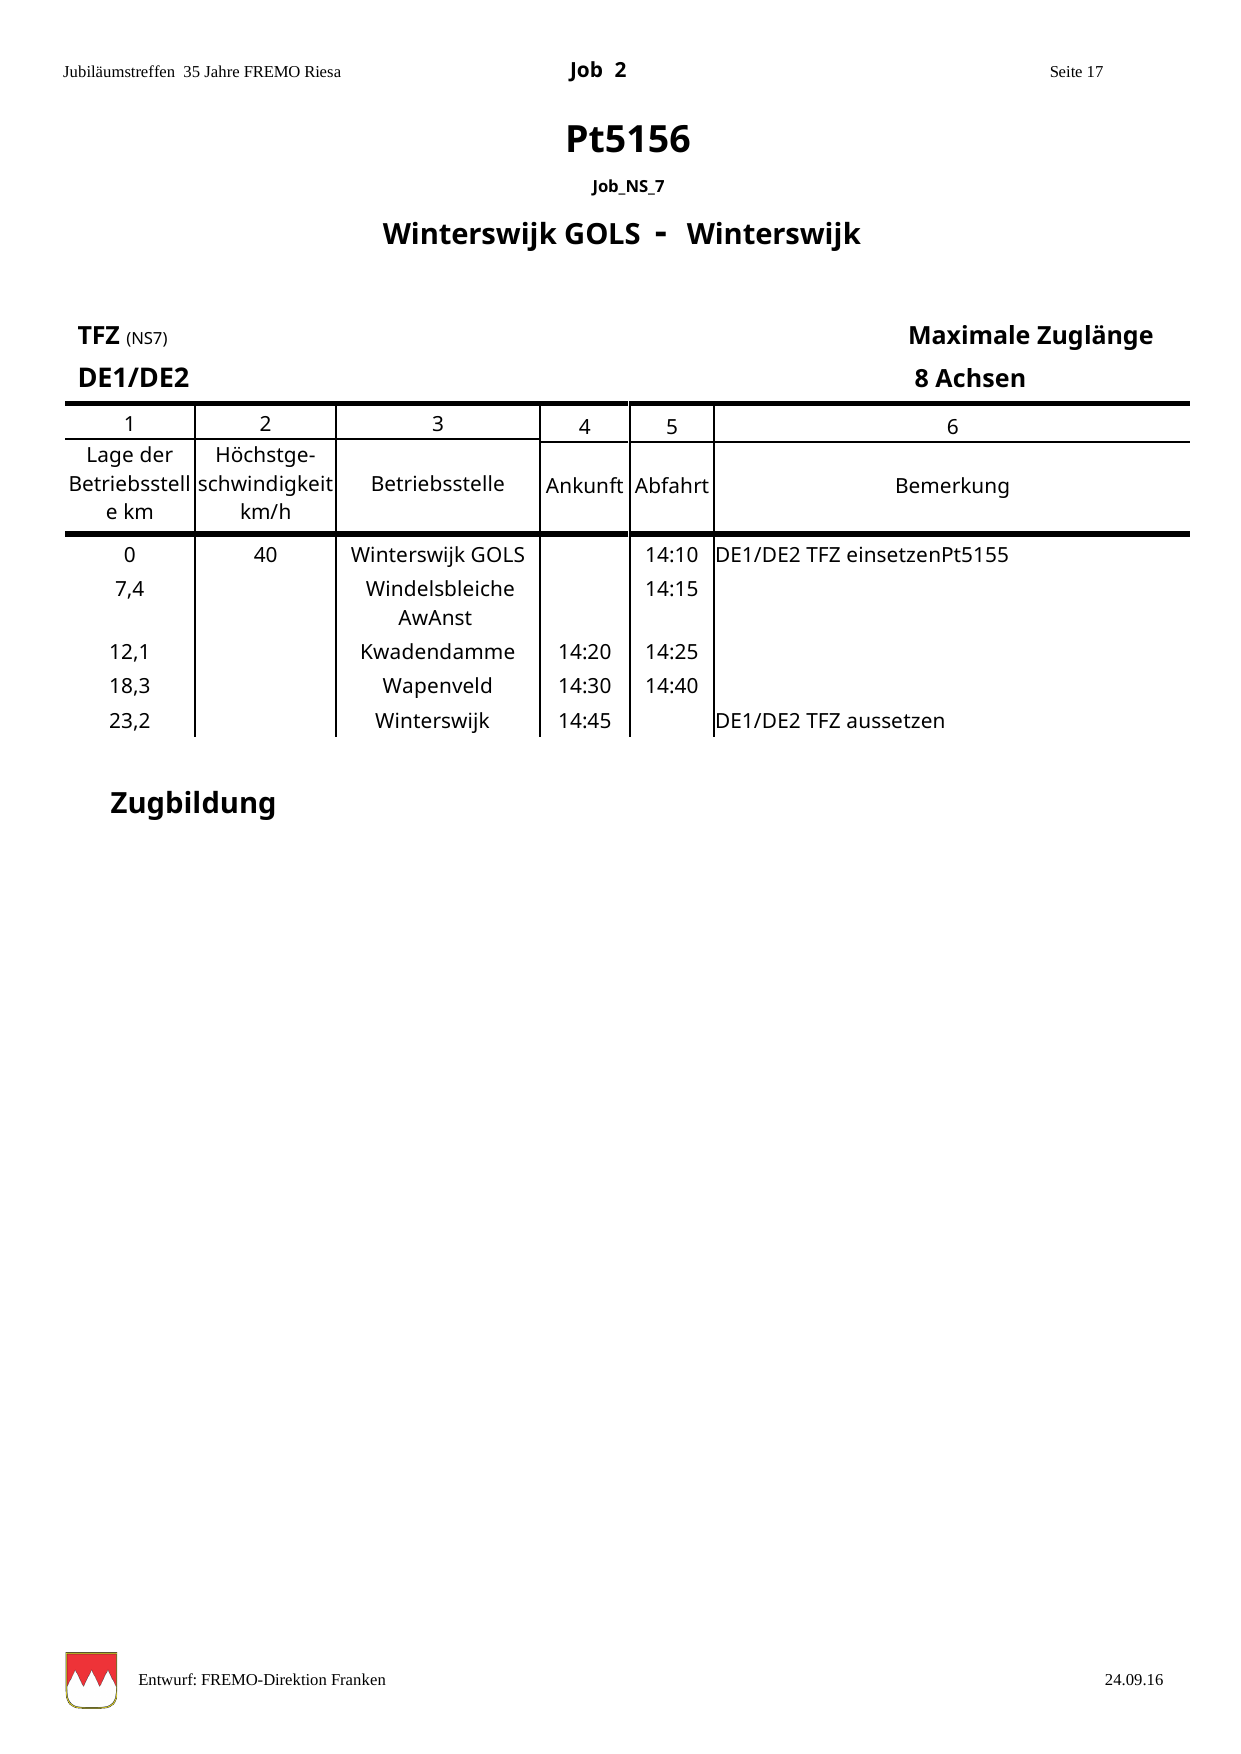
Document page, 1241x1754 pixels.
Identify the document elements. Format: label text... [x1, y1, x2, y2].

table_header Ankunft [541, 443, 628, 531]
table_cell Winterswijk [337, 703, 539, 737]
table_cell [196, 571, 335, 634]
table_cell 14:25 [631, 634, 713, 668]
table_cell [196, 634, 335, 668]
table_header 4 [541, 406, 628, 441]
table_cell Kwadendamme [337, 634, 539, 668]
table_header 3 [337, 406, 539, 438]
table_cell 14:15 [631, 571, 713, 634]
text DE1/DE2 8 Achsen [63, 358, 1193, 395]
table_header Bemerkung [715, 443, 1190, 531]
table_header 6 [715, 406, 1190, 441]
table_cell [196, 703, 335, 737]
table_cell 14:30 [541, 668, 628, 703]
table_cell [715, 571, 1190, 634]
table_cell [196, 668, 335, 703]
table_cell Windelsbleiche AwAnst [337, 571, 539, 634]
table_header Abfahrt [631, 443, 713, 531]
table_cell 14:45 [541, 703, 628, 737]
table_cell Wapenveld [337, 668, 539, 703]
table_cell 12,1 [65, 634, 194, 668]
table_cell 23,2 [65, 703, 194, 737]
text Pt5156 [63, 113, 1193, 164]
text TFZ (NS7) Maximale Zuglänge [63, 318, 1193, 352]
table_header 5 [631, 406, 713, 441]
table_cell [715, 634, 1190, 668]
picture [65, 1652, 118, 1709]
table_cell [631, 703, 713, 737]
table_cell 7,4 [65, 571, 194, 634]
table_cell [541, 571, 628, 634]
table_header [787, 776, 1193, 827]
table_header Zugbildung [63, 776, 787, 827]
table_header Lage der Betriebsstelle km [65, 440, 194, 531]
table_cell 18,3 [65, 668, 194, 703]
table_cell DE1/DE2 TFZ aussetzen [715, 703, 1190, 737]
table_cell DE1/DE2 TFZ einsetzenPt5155 [715, 537, 1190, 571]
table_cell [715, 668, 1190, 703]
table_cell Winterswijk GOLS [337, 537, 539, 571]
table_header Höchstge-schwindigkeit km/h [196, 440, 335, 531]
table_cell 0 [65, 537, 194, 571]
text Job_NS_7 [63, 170, 1193, 198]
table_cell [787, 828, 1193, 867]
table_header 2 [196, 406, 335, 438]
table_cell 14:20 [541, 634, 628, 668]
table_cell 14:10 [631, 537, 713, 571]
table_header Betriebsstelle [337, 440, 539, 531]
table_cell 40 [196, 537, 335, 571]
table_header 1 [65, 406, 194, 438]
text Winterswijk GOLS - Winterswijk [63, 204, 1193, 255]
table_cell [137, 828, 787, 867]
table_cell 14:40 [631, 668, 713, 703]
table_cell [63, 828, 137, 867]
table_cell [541, 537, 628, 571]
